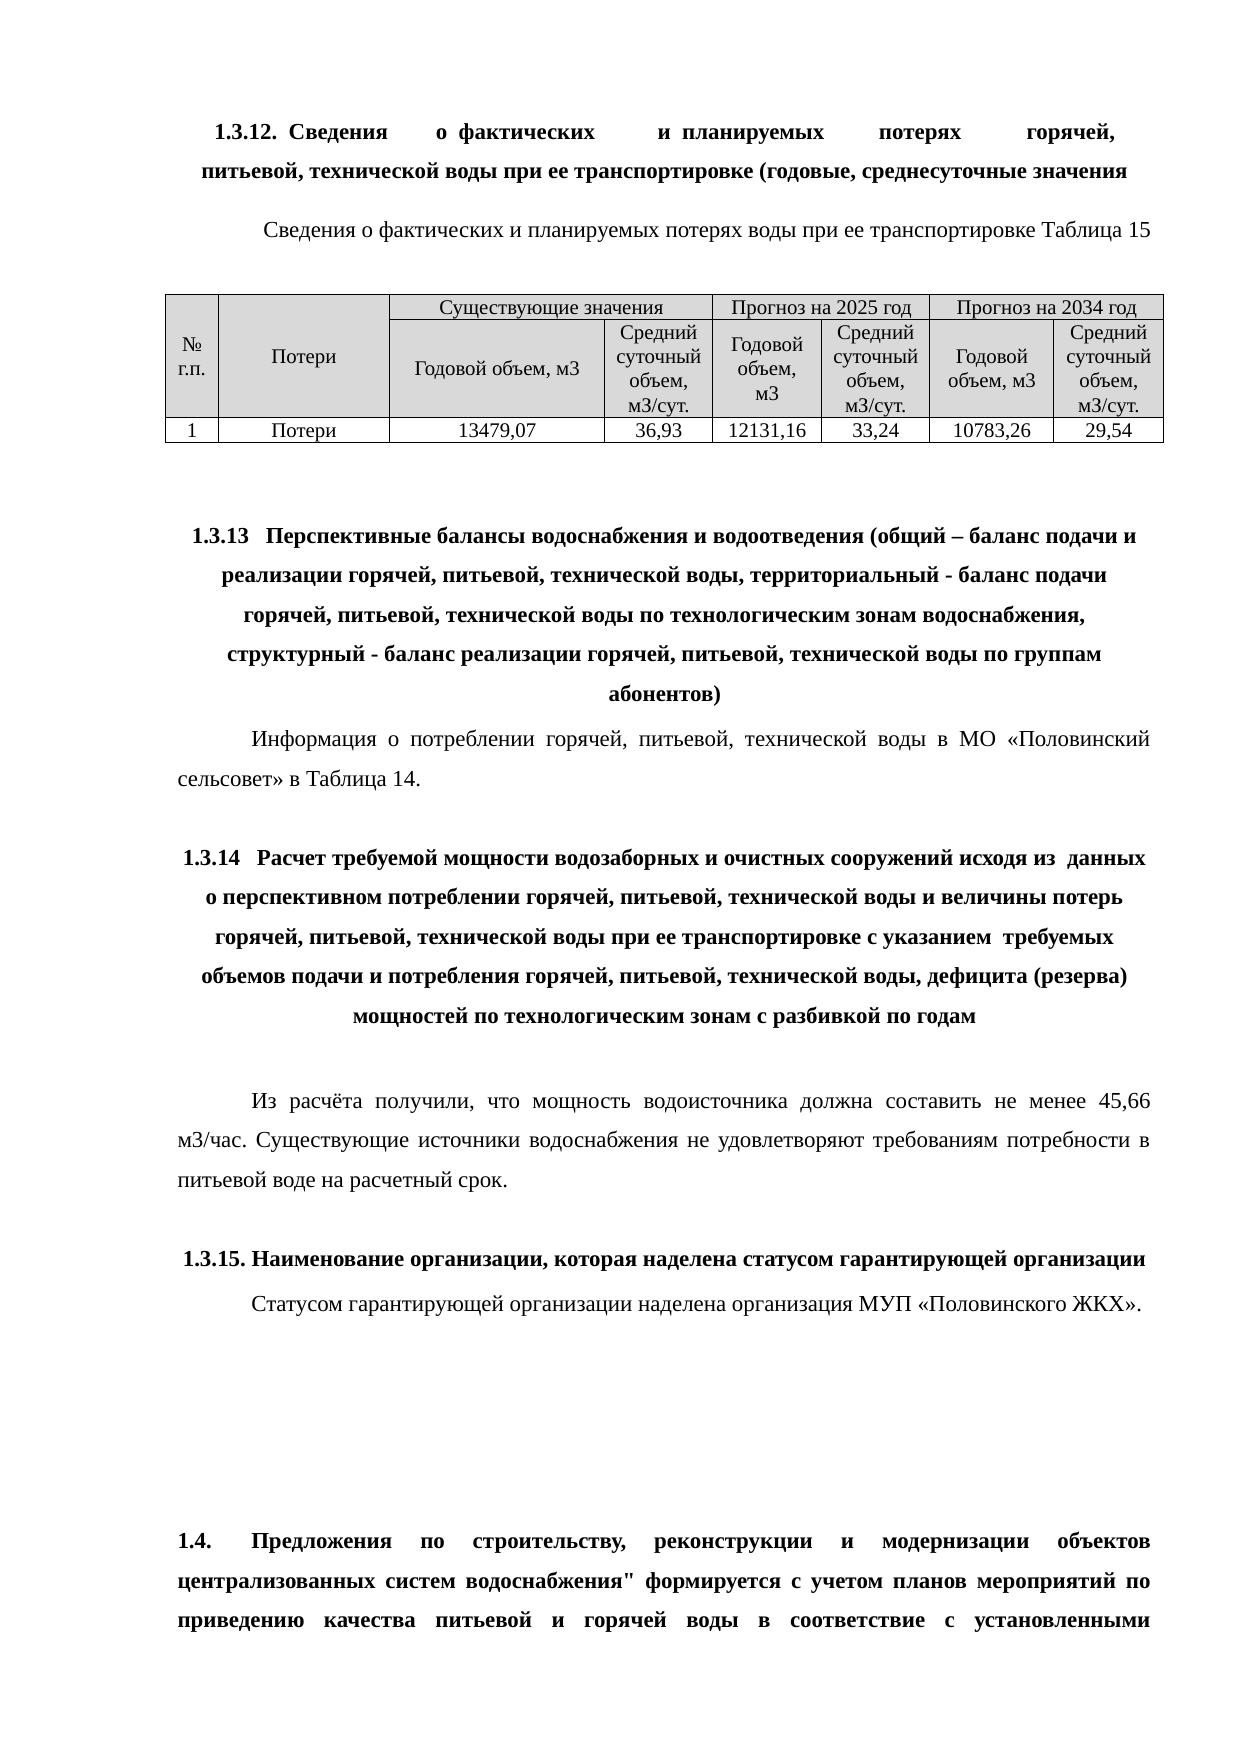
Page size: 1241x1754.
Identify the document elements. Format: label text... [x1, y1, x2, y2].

table_cell Годовой объем, м3 [713, 320, 821, 417]
table_cell Средний суточный объем, мЗ/сут. [1054, 320, 1163, 417]
text 1.3.13 Перспективные балансы водоснабжения и водоотведения (общий – баланс подачи и реализации горячей, питьевой, технической воды, территориальный - баланс подачи горячей, питьевой, технической воды по технологическим зонам водоснабжения, структурный - баланс реализации горячей, питьевой, технической воды по группам абонентов) [177, 522, 1152, 706]
table_cell 36,93 [605, 418, 712, 442]
table_header Прогноз на 2034 год [930, 295, 1163, 319]
table_cell Средний суточный объем, мЗ/сут. [605, 320, 712, 417]
table_cell 10783,26 [930, 418, 1053, 442]
table_cell 12131,16 [713, 418, 821, 442]
text 1.3.15. Наименование организации, которая наделена статусом гарантирующей организации [177, 1245, 1152, 1271]
table_cell 29,54 [1054, 418, 1163, 442]
text 1.3.12. Сведения о фактических и планируемых потерях горячей, питьевой, технической воды при ее транспортировке (годовые, среднесуточные значения [177, 118, 1152, 184]
text Сведения о фактических и планируемых потерях воды при ее транспортировке Таблица 15 [177, 217, 1152, 243]
table_header № г.п. [166, 295, 218, 417]
table_header Потери [219, 295, 389, 417]
table_cell 1 [166, 418, 218, 442]
text Из расчёта получили, что мощность водоисточника должна составить не менее 45,66 м3/час. Существующие источники водоснабжения не удовлетворяют требованиям потребности в питьевой воде на расчетный срок. [177, 1087, 1152, 1192]
text Статусом гарантирующей организации наделена организация МУП «Половинского ЖКХ». [177, 1291, 1152, 1317]
table_cell Годовой объем, м3 [390, 320, 604, 417]
table_header Существующие значения [390, 295, 712, 319]
table_cell Годовой объем, м3 [930, 320, 1053, 417]
text 1.3.14 Расчет требуемой мощности водозаборных и очистных сооружений исходя из данных о перспективном потреблении горячей, питьевой, технической воды и величины потерь горячей, питьевой, технической воды при ее транспортировке с указанием требуемых объемов подачи и потребления горячей, питьевой, технической воды, дефицита (резерва) мощностей по технологическим зонам с разбивкой по годам [177, 844, 1152, 1028]
text Информация о потреблении горячей, питьевой, технической воды в МО «Половинский сельсовет» в Таблица 14. [177, 725, 1152, 791]
text 1.4. Предложения по строительству, реконструкции и модернизации объектов централизованных систем водоснабжения" формируется с учетом планов мероприятий по приведению качества питьевой и горячей воды в соответствие с установленными [177, 1527, 1152, 1633]
table_cell Средний суточный объем, мЗ/сут. [822, 320, 929, 417]
table_cell 13479,07 [390, 418, 604, 442]
table_cell 33,24 [822, 418, 929, 442]
table_cell Потери [219, 418, 389, 442]
table_header Прогноз на 2025 год [713, 295, 929, 319]
